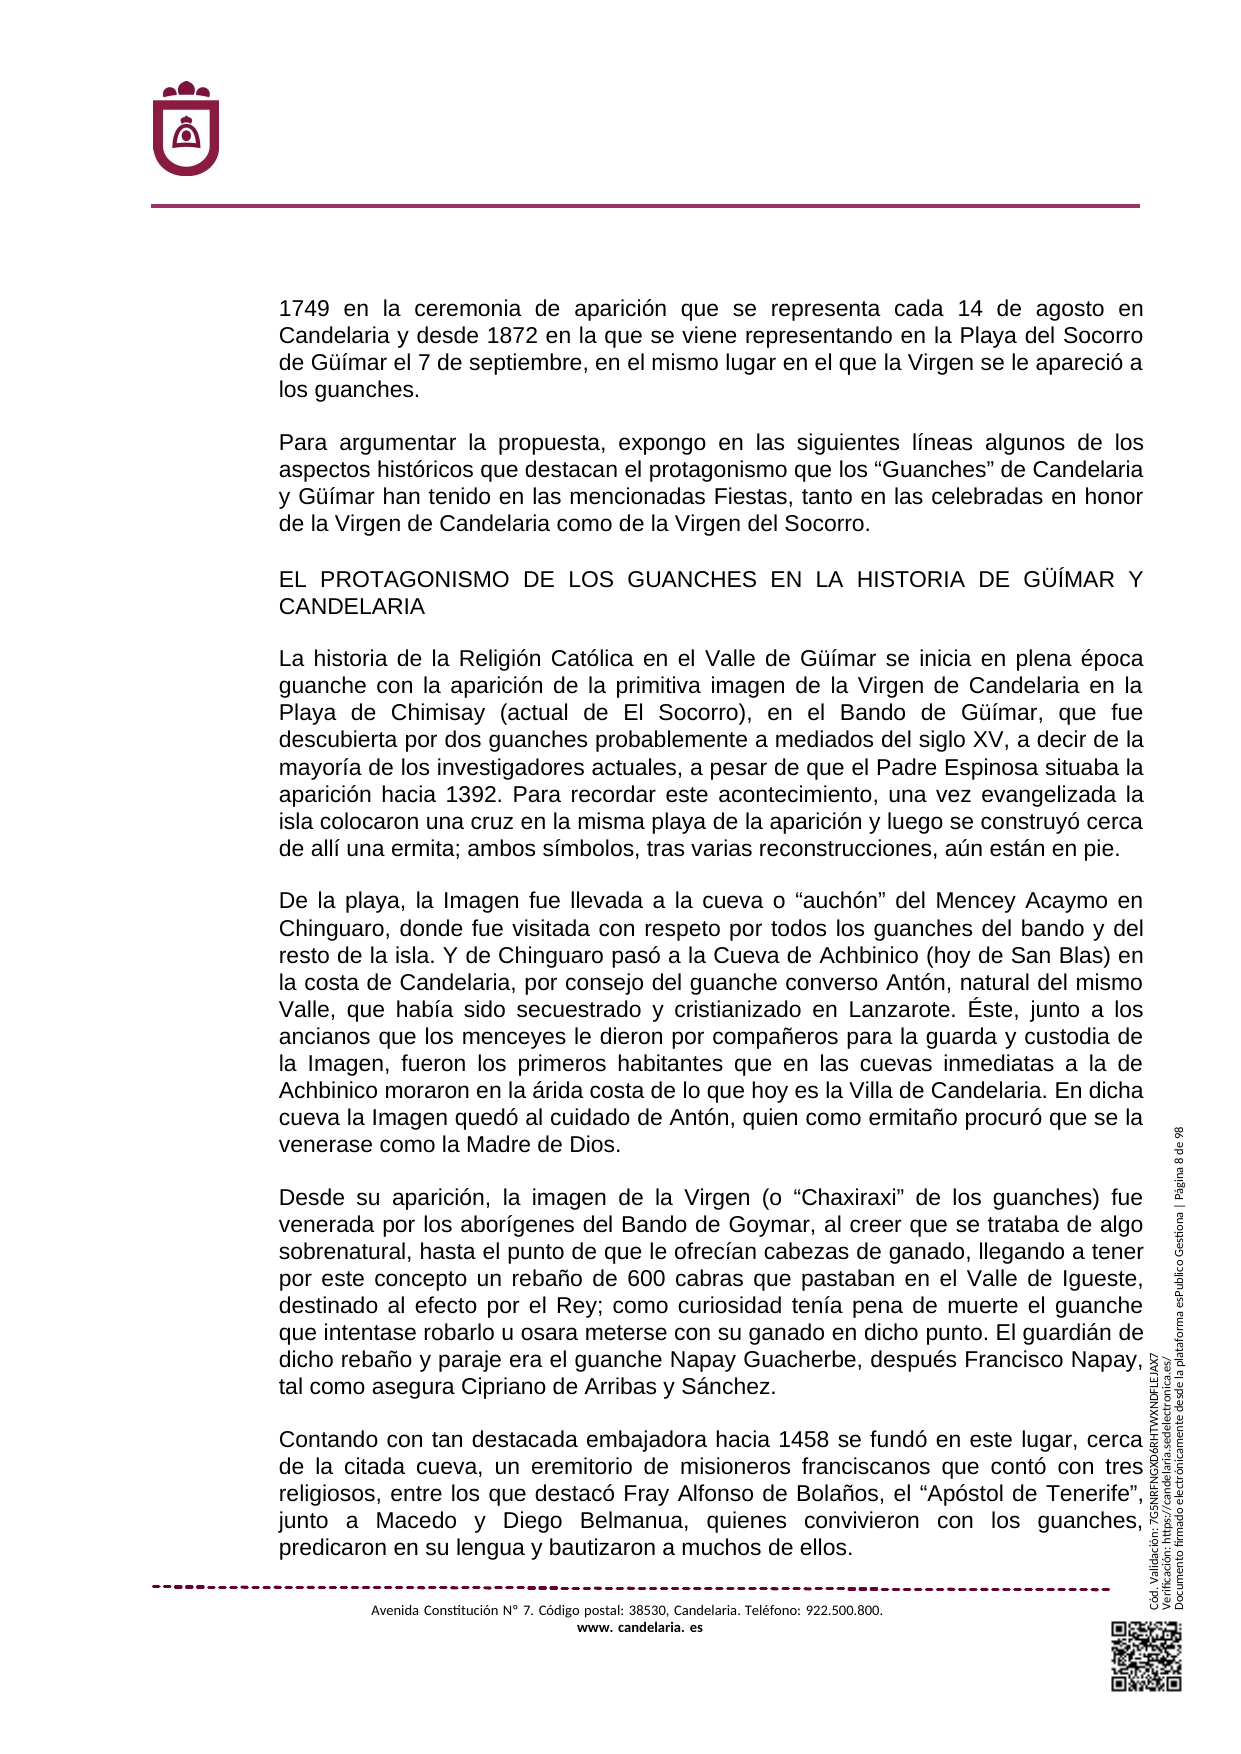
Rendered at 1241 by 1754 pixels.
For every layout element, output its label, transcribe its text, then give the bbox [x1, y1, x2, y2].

text De la playa, la Imagen fue llevada a la cueva o “auchón” del Mencey Acaymo en Chinguaro, donde fue visitada con respeto por todos los guanches del bando y del resto de la isla. Y de Chinguaro pasó a la Cueva de Achbinico (hoy de San Blas) en la costa de Candelaria, por consejo del guanche converso Antón, natural del mismo Valle, que había sido secuestrado y cristianizado en Lanzarote. Éste, junto a los ancianos que los menceyes le dieron por compañeros para la guarda y custodia de la Imagen, fueron los primeros habitantes que en las cuevas inmediatas a la de Achbinico moraron en la árida costa de lo que hoy es la Villa de Candelaria. En dicha cueva la Imagen quedó al cuidado de Antón, quien como ermitaño procuró que se la venerase como la Madre de Dios. [279, 887, 1144, 1157]
text Para argumentar la propuesta, expongo en las siguientes líneas algunos de los aspectos históricos que destacan el protagonismo que los “Guanches” de Candelaria y Güímar han tenido en las mencionadas Fiestas, tanto en las celebradas en honor de la Virgen de Candelaria como de la Virgen del Socorro. [279, 429, 1144, 537]
text La historia de la Religión Católica en el Valle de Güímar se inicia en plena época guanche con la aparición de la primitiva imagen de la Virgen de Candelaria en la Playa de Chimisay (actual de El Socorro), en el Bando de Güímar, que fue descubierta por dos guanches probablemente a mediados del siglo XV, a decir de la mayoría de los investigadores actuales, a pesar de que el Padre Espinosa situaba la aparición hacia 1392. Para recordar este acontecimiento, una vez evangelizada la isla colocaron una cruz en la misma playa de la aparición y luego se construyó cerca de allí una ermita; ambos símbolos, tras varias reconstrucciones, aún están en pie. [279, 645, 1144, 861]
text 1749 en la ceremonia de aparición que se representa cada 14 de agosto en Candelaria y desde 1872 en la que se viene representando en la Playa del Socorro de Güímar el 7 de septiembre, en el mismo lugar en el que la Virgen se le apareció a los guanches. [279, 295, 1144, 403]
text Desde su aparición, la imagen de la Virgen (o “Chaxiraxi” de los guanches) fue venerada por los aborígenes del Bando de Goymar, al creer que se trataba de algo sobrenatural, hasta el punto de que le ofrecían cabezas de ganado, llegando a tener por este concepto un rebaño de 600 cabras que pastaban en el Valle de Igueste, destinado al efecto por el Rey; como curiosidad tenía pena de muerte el guanche que intentase robarlo u osara meterse con su ganado en dicho punto. El guardián de dicho rebaño y paraje era el guanche Napay Guacherbe, después Francisco Napay, tal como asegura Cipriano de Arribas y Sánchez. [279, 1184, 1144, 1400]
text EL PROTAGONISMO DE LOS GUANCHES EN LA HISTORIA DE GÜÍMAR Y CANDELARIA [279, 566, 1144, 619]
text Contando con tan destacada embajadora hacia 1458 se fundó en este lugar, cerca de la citada cueva, un eremitorio de misioneros franciscanos que contó con tres religiosos, entre los que destacó Fray Alfonso de Bolaños, el “Apóstol de Tenerife”, junto a Macedo y Diego Belmanua, quienes convivieron con los guanches, predicaron en su lengua y bautizaron a muchos de ellos. [279, 1426, 1144, 1561]
